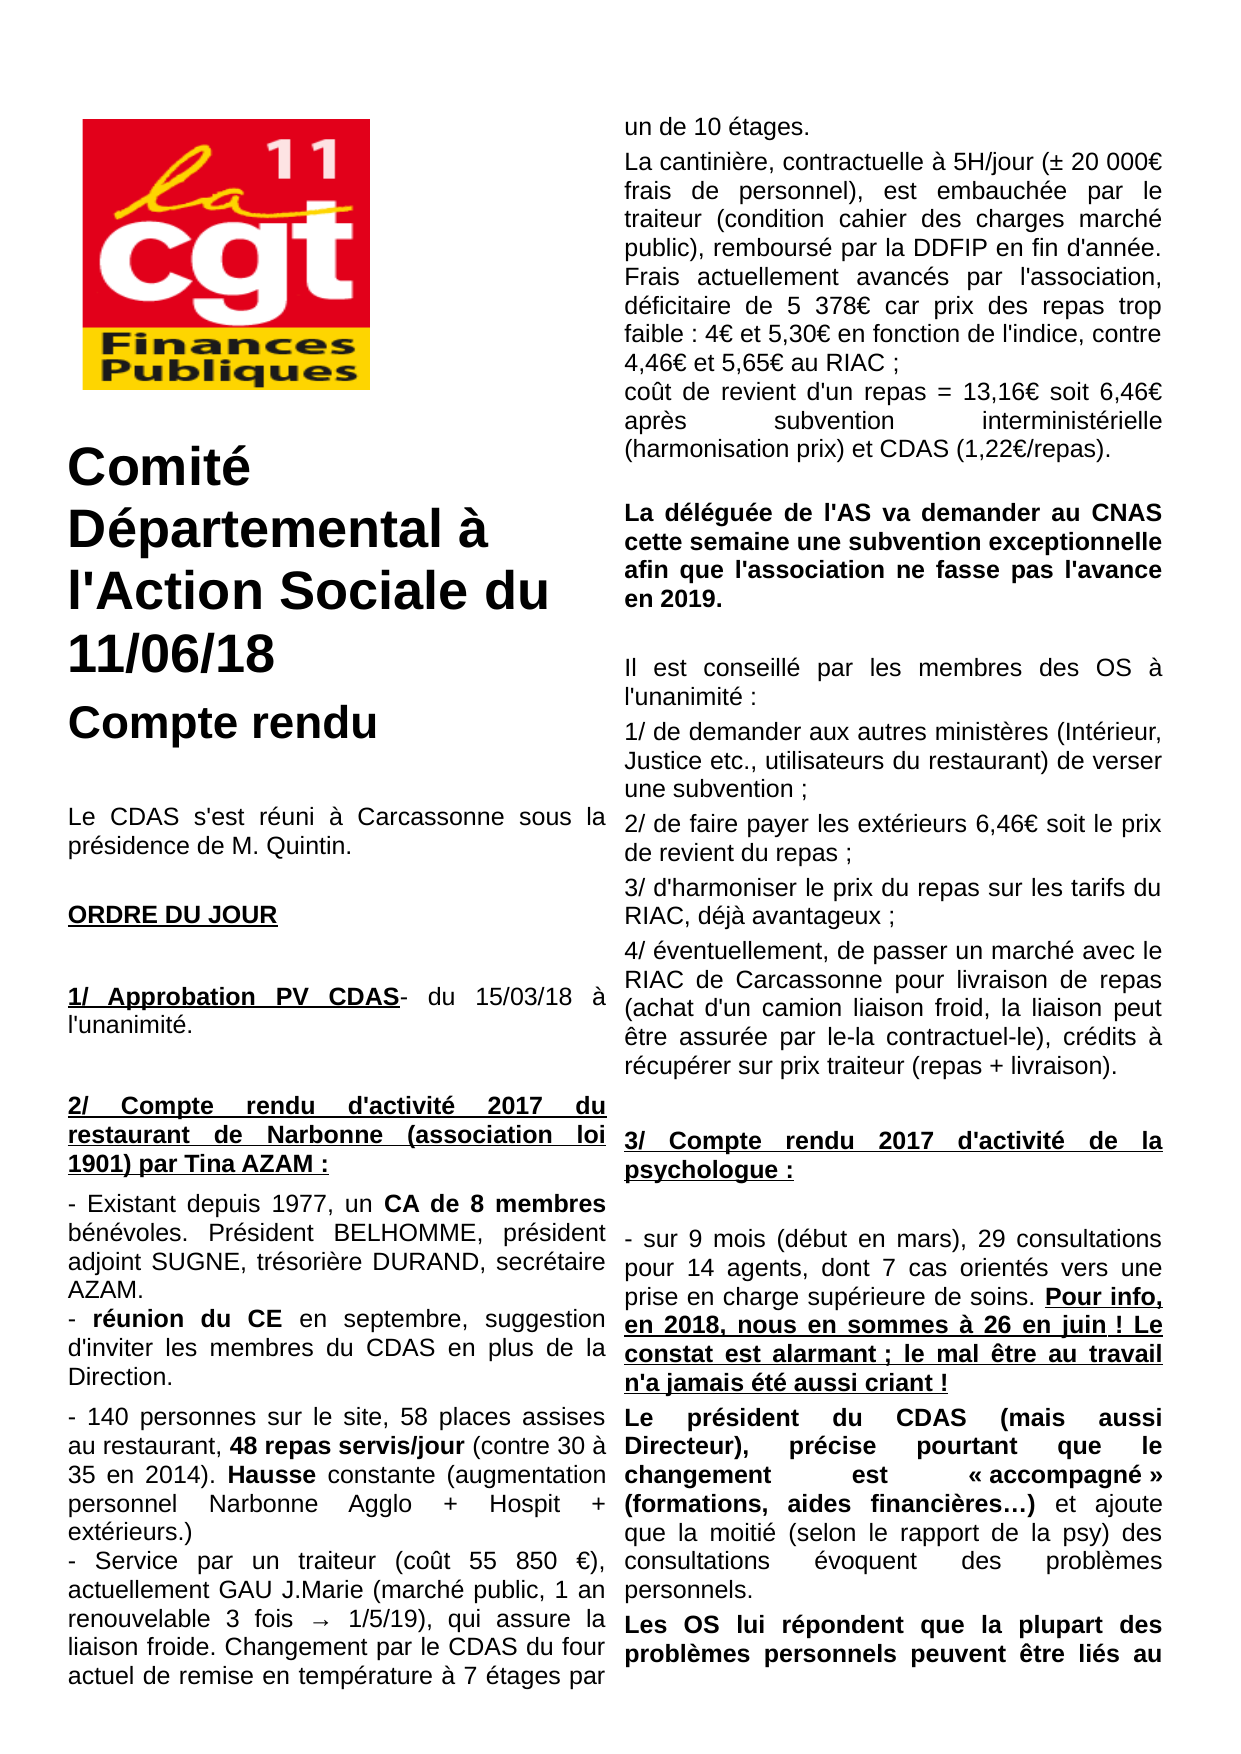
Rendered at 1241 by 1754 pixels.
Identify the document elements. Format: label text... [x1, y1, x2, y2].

text 1/ Approbation PV CDAS- du 15/03/18 à l'unanimité. [68, 981, 606, 1039]
text - sur 9 mois (début en mars), 29 consultations pour 14 agents, dont 7 cas orientés vers une prise en charge supérieure de soins. Pour info, en 2018, nous en sommes à 26 en juin ! Le [624, 1224, 1163, 1335]
text - Existant depuis 1977, un CA de 8 membres bénévoles. Président BELHOMME, président adjoint SUGNE, trésorière DURAND, secrétaire AZAM. - réunion du CE en septembre, suggestion d'inviter les membres du CDAS en plus de la Direction. [68, 1189, 606, 1391]
text ORDRE DU JOUR [68, 900, 606, 929]
text 3/ Compte rendu 2017 d'activité de la [624, 1126, 1163, 1151]
text Le président du CDAS (mais aussi Directeur), précise pourtant que le changement est « accompagné » (formations, aides financières…) et ajoute que la moitié (selon le rapport de la psy) des consultations évoquent des problèmes personnels. [624, 1403, 1163, 1604]
text constat est alarmant ; le mal être au travail [624, 1336, 1163, 1364]
text Il est conseillé par les membres des OS à l'unanimité : [624, 653, 1163, 711]
text 1901) par Tina AZAM : [68, 1146, 606, 1177]
text 2/ de faire payer les extérieurs 6,46€ soit le prix de revient du repas ; [624, 809, 1163, 867]
subtitle Comité Départemental à l'Action Sociale du 11/06/18 [68, 434, 606, 683]
text psychologue : [624, 1152, 1163, 1184]
text La déléguée de l'AS va demander au CNAS cette semaine une subvention exceptionnelle afin que l'association ne fasse pas l'avance en 2019. [624, 498, 1163, 613]
text coût de revient d'un repas = 13,16€ soit 6,46€ après subvention interministérielle (harmonisation prix) et CDAS (1,22€/repas). [624, 377, 1163, 463]
text n'a jamais été aussi criant ! [624, 1365, 1163, 1397]
text Compte rendu [68, 696, 606, 749]
text restaurant de Narbonne (association loi [68, 1118, 606, 1145]
text La cantinière, contractuelle à 5H/jour (± 20 000€ frais de personnel), est embauchée par le traiteur (condition cahier des charges marché public), remboursé par la DDFIP en fin d'année. Frais actuellement avancés par l'association, déficitaire de 5 378€ car prix des repas trop faible : 4€ et 5,30€ en fonction de l'indice, contre 4,46€ et 5,65€ au RIAC ; [624, 147, 1163, 377]
text 4/ éventuellement, de passer un marché avec le RIAC de Carcassonne pour livraison de repas (achat d'un camion liaison froid, la liaison peut être assurée par le-la contractuel-le), crédits à récupérer sur prix traiteur (repas + livraison). [624, 936, 1163, 1080]
picture [82, 119, 370, 390]
text 2/ Compte rendu d'activité 2017 du [68, 1091, 606, 1116]
text - Service par un traiteur (coût 55 850 €), actuellement GAU J.Marie (marché public, 1 an renouvelable 3 fois → 1/5/19), qui assure la liaison froide. Changement par le CDAS du four actuel de remise en température à 7 étages par [68, 1546, 606, 1690]
text - 140 personnes sur le site, 58 places assises au restaurant, 48 repas servis/jour (contre 30 à 35 en 2014). Hausse constante (augmentation personnel Narbonne Agglo + Hospit + extérieurs.) [68, 1402, 606, 1546]
text Les OS lui répondent que la plupart des problèmes personnels peuvent être liés au [624, 1610, 1163, 1667]
text Le CDAS s'est réuni à Carcassonne sous la présidence de M. Quintin. [68, 802, 606, 860]
text 1/ de demander aux autres ministères (Intérieur, Justice etc., utilisateurs du restaurant) de verser une subvention ; [624, 717, 1163, 803]
text un de 10 étages. [624, 112, 1163, 141]
text 3/ d'harmoniser le prix du repas sur les tarifs du RIAC, déjà avantageux ; [624, 872, 1163, 930]
